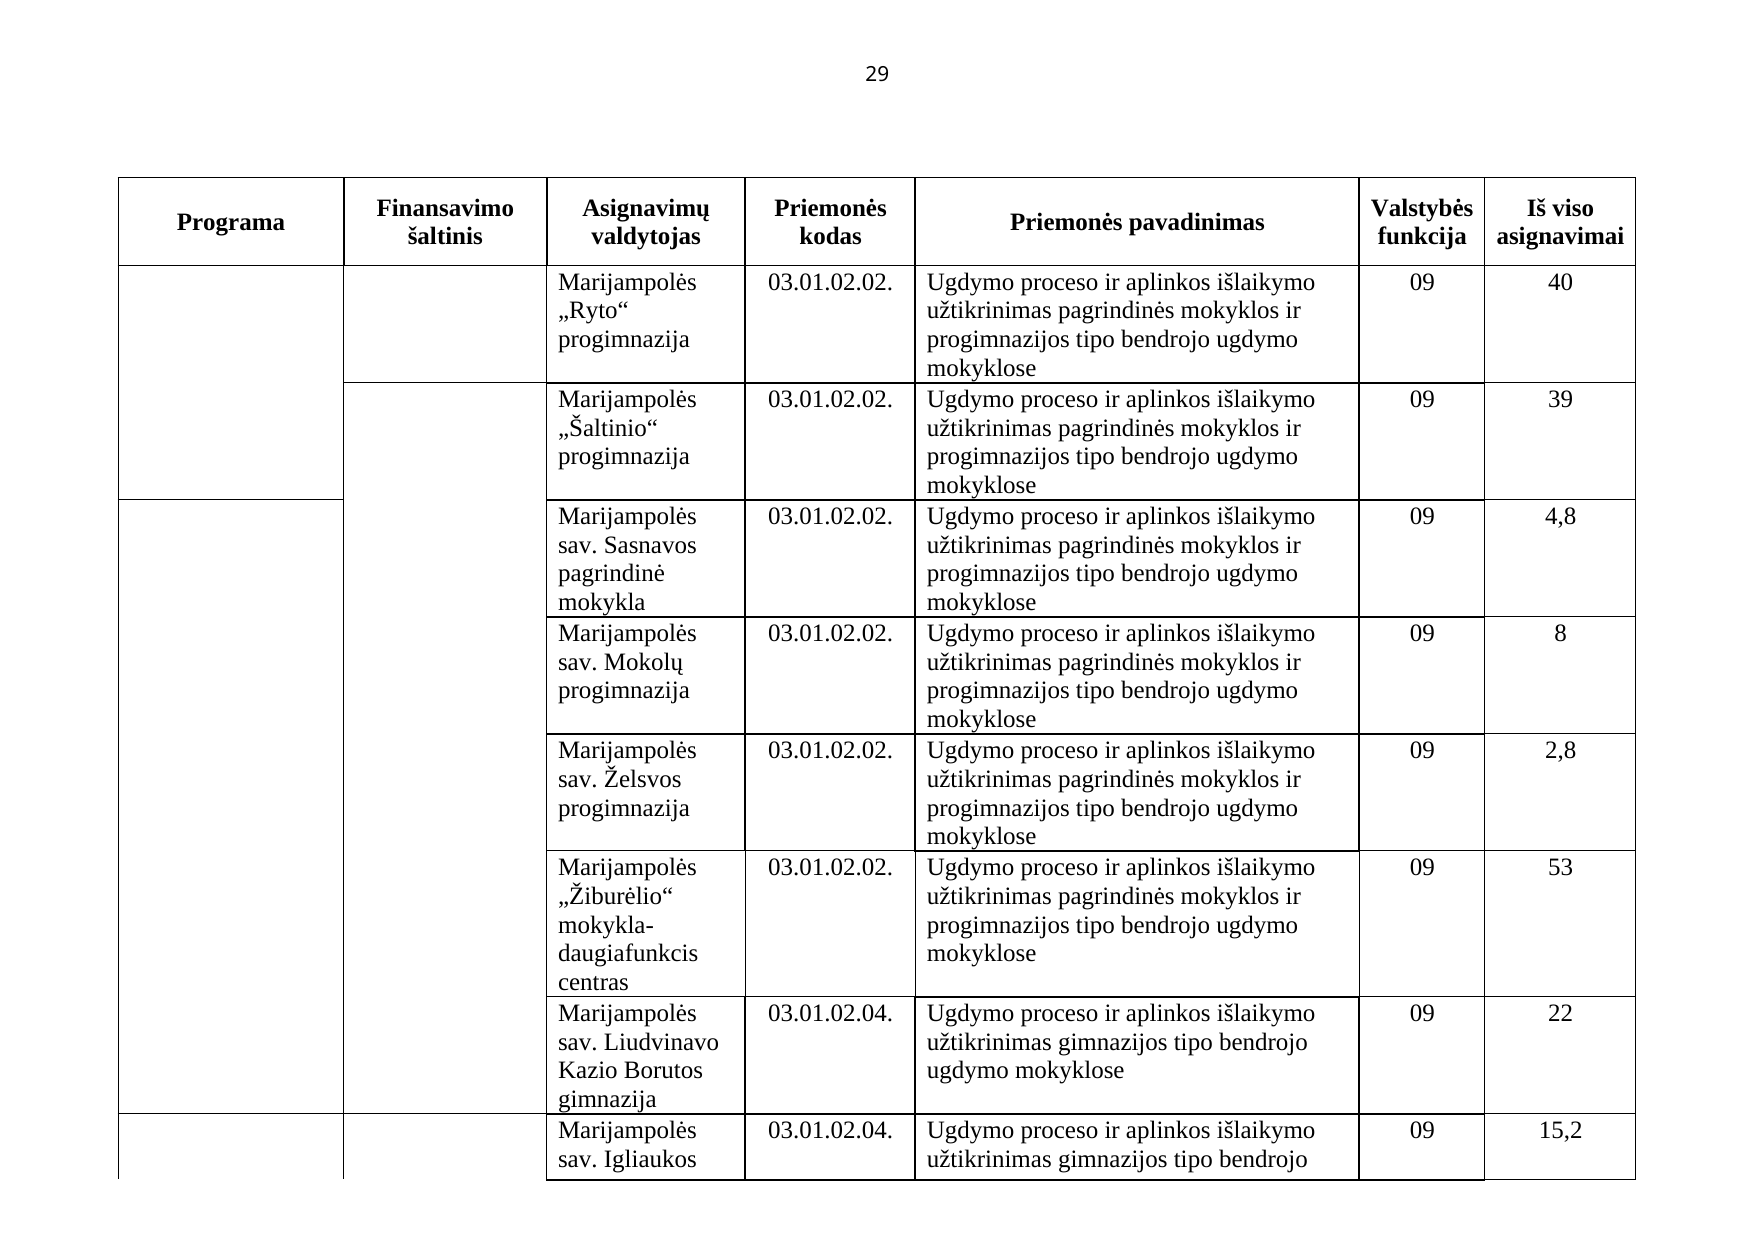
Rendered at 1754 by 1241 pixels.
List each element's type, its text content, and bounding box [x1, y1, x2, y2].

table_cell Marijampolės sav. Sasnavos pagrindinė mokykla [547, 501, 744, 616]
table_cell 22 [1485, 997, 1635, 1113]
table_cell 09 [1360, 1115, 1484, 1179]
table_cell 4,8 [1485, 500, 1635, 616]
table_cell Marijampolės sav. Želsvos progimnazija [547, 735, 744, 850]
table_cell [344, 616, 546, 1113]
table_cell Marijampolės sav. Mokolų progimnazija [547, 618, 744, 733]
table_header Programa [119, 178, 343, 265]
table_cell Marijampolės „Šaltinio“ progimnazija [547, 384, 744, 499]
table_cell Marijampolės sav. Liudvinavo Kazio Borutos gimnazija [547, 997, 744, 1113]
table_cell Ugdymo proceso ir aplinkos išlaikymo užtikrinimas pagrindinės mokyklos ir progimnazijos tipo bendrojo ugdymo mokyklose [916, 852, 1359, 996]
table_cell 39 [1485, 383, 1635, 499]
table_cell [119, 1114, 343, 1179]
table_cell Marijampolės „Ryto“ progimnazija [547, 266, 744, 382]
table_header Iš viso asignavimai [1485, 178, 1635, 265]
table_cell Ugdymo proceso ir aplinkos išlaikymo užtikrinimas pagrindinės mokyklos ir progimnazijos tipo bendrojo ugdymo mokyklose [916, 501, 1358, 616]
table_cell Ugdymo proceso ir aplinkos išlaikymo užtikrinimas pagrindinės mokyklos ir progimnazijos tipo bendrojo ugdymo mokyklose [916, 618, 1358, 733]
table_header Asignavimų valdytojas [548, 178, 744, 265]
table_cell 2,8 [1485, 734, 1635, 850]
table_cell 03.01.02.02. [746, 618, 914, 733]
table_cell Marijampolės sav. Igliaukos [547, 1115, 744, 1179]
table_cell [119, 616, 343, 1113]
table_cell [344, 266, 546, 382]
table_cell [119, 266, 343, 499]
table_header Priemonės kodas [746, 178, 914, 265]
table_cell [119, 500, 343, 616]
table_cell 03.01.02.04. [746, 1115, 914, 1179]
table_cell Ugdymo proceso ir aplinkos išlaikymo užtikrinimas gimnazijos tipo bendrojo ugdymo mokyklose [916, 998, 1358, 1113]
table_cell Ugdymo proceso ir aplinkos išlaikymo užtikrinimas pagrindinės mokyklos ir progimnazijos tipo bendrojo ugdymo mokyklose [916, 266, 1358, 382]
table_cell 40 [1485, 266, 1635, 382]
table_cell 15,2 [1485, 1114, 1635, 1179]
table_cell 53 [1485, 851, 1635, 996]
table_cell Ugdymo proceso ir aplinkos išlaikymo užtikrinimas pagrindinės mokyklos ir progimnazijos tipo bendrojo ugdymo mokyklose [916, 735, 1358, 850]
table_cell 8 [1485, 617, 1635, 733]
table_cell 03.01.02.02. [746, 735, 914, 850]
table_cell 03.01.02.02. [746, 266, 914, 382]
table_cell 09 [1360, 618, 1484, 733]
table_cell 09 [1360, 997, 1484, 1113]
table_cell [344, 1114, 546, 1179]
table_header Priemonės pavadinimas [916, 178, 1358, 265]
table_cell 09 [1360, 851, 1484, 996]
table_cell Ugdymo proceso ir aplinkos išlaikymo užtikrinimas gimnazijos tipo bendrojo [916, 1115, 1358, 1179]
table_cell 09 [1360, 501, 1484, 616]
table_header Finansavimo šaltinis [345, 178, 546, 265]
table_header Valstybės funkcija [1360, 178, 1484, 265]
table_cell 09 [1360, 735, 1484, 850]
table_cell 03.01.02.04. [746, 997, 914, 1113]
table_cell 03.01.02.02. [746, 851, 915, 996]
table_cell 09 [1360, 384, 1484, 499]
table_cell [344, 383, 546, 616]
table_cell 09 [1360, 266, 1484, 382]
table_cell Ugdymo proceso ir aplinkos išlaikymo užtikrinimas pagrindinės mokyklos ir progimnazijos tipo bendrojo ugdymo mokyklose [916, 384, 1358, 499]
table_cell 03.01.02.02. [746, 384, 914, 499]
table_cell Marijampolės „Žiburėlio“ mokykla-daugiafunkcis centras [547, 851, 745, 996]
table_cell 03.01.02.02. [746, 501, 914, 616]
